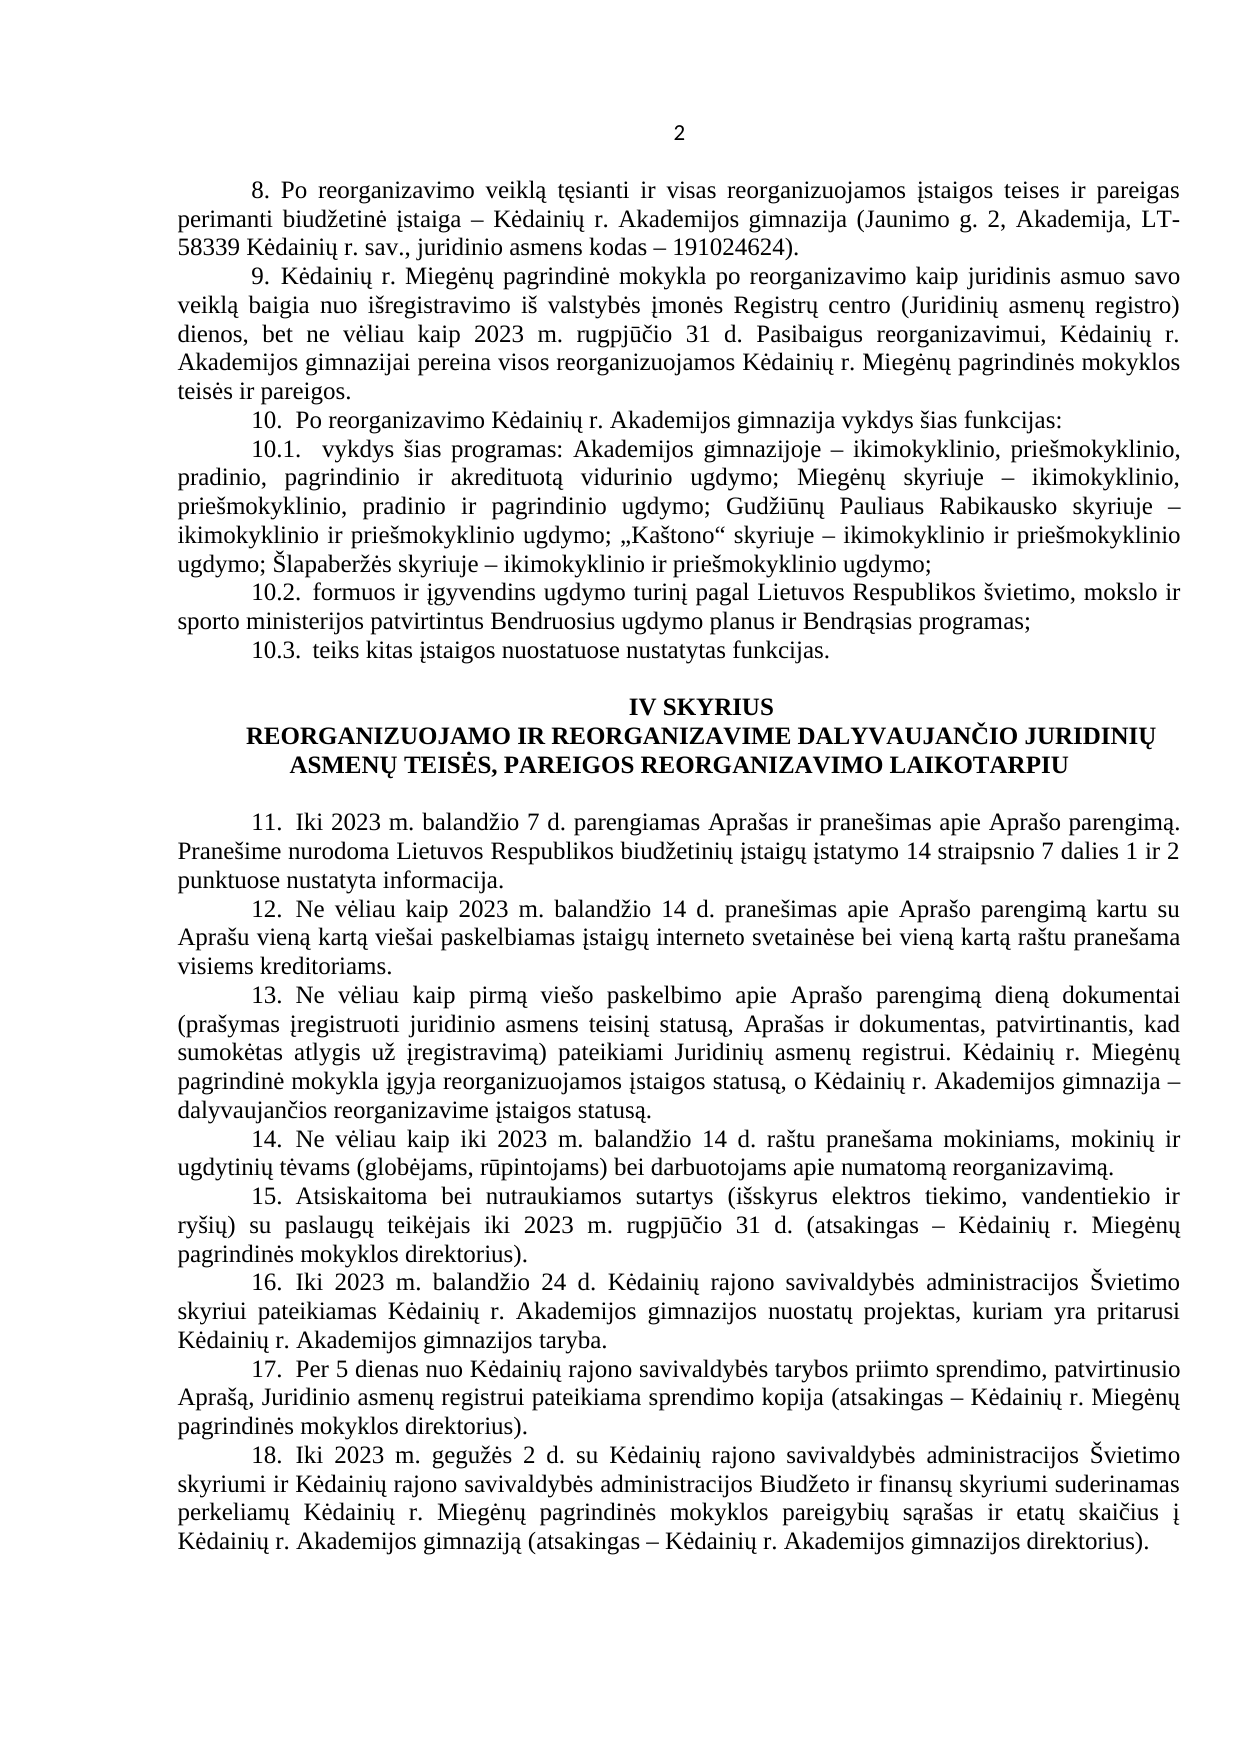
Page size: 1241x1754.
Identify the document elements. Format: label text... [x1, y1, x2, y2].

text 9. Kėdainių r. Miegėnų pagrindinė mokykla po reorganizavimo kaip juridinis asmuo savo veiklą baigia nuo išregistravimo iš valstybės įmonės Registrų centro (Juridinių asmenų registro) dienos, bet ne vėliau kaip 2023 m. rugpjūčio 31 d. Pasibaigus reorganizavimui, Kėdainių r. Akademijos gimnazijai pereina visos reorganizuojamos Kėdainių r. Miegėnų pagrindinės mokyklos teisės ir pareigos. [177, 261, 1181, 405]
text 10.3. teiks kitas įstaigos nuostatuose nustatytas funkcijas. [177, 635, 1181, 664]
text 18. Iki 2023 m. gegužės 2 d. su Kėdainių rajono savivaldybės administracijos Švietimo skyriumi ir Kėdainių rajono savivaldybės administracijos Biudžeto ir finansų skyriumi suderinamas perkeliamų Kėdainių r. Miegėnų pagrindinės mokyklos pareigybių sąrašas ir etatų skaičius į Kėdainių r. Akademijos gimnaziją (atsakingas – Kėdainių r. Akademijos gimnazijos direktorius). [177, 1440, 1181, 1555]
text 10. Po reorganizavimo Kėdainių r. Akademijos gimnazija vykdys šias funkcijas: [177, 405, 1181, 434]
text 10.2. formuos ir įgyvendins ugdymo turinį pagal Lietuvos Respublikos švietimo, mokslo ir sporto ministerijos patvirtintus Bendruosius ugdymo planus ir Bendrąsias programas; [177, 577, 1181, 635]
text 8. Po reorganizavimo veiklą tęsianti ir visas reorganizuojamos įstaigos teises ir pareigas perimanti biudžetinė įstaiga – Kėdainių r. Akademijos gimnazija (Jaunimo g. 2, Akademija, LT-58339 Kėdainių r. sav., juridinio asmens kodas – 191024624). [177, 175, 1181, 261]
text IV SKYRIUS [177, 692, 1181, 721]
text 10.1. vykdys šias programas: Akademijos gimnazijoje – ikimokyklinio, priešmokyklinio, pradinio, pagrindinio ir akredituotą vidurinio ugdymo; Miegėnų skyriuje – ikimokyklinio, priešmokyklinio, pradinio ir pagrindinio ugdymo; Gudžiūnų Pauliaus Rabikausko skyriuje – ikimokyklinio ir priešmokyklinio ugdymo; „Kaštono“ skyriuje – ikimokyklinio ir priešmokyklinio ugdymo; Šlapaberžės skyriuje – ikimokyklinio ir priešmokyklinio ugdymo; [177, 434, 1181, 577]
text 14. Ne vėliau kaip iki 2023 m. balandžio 14 d. raštu pranešama mokiniams, mokinių ir ugdytinių tėvams (globėjams, rūpintojams) bei darbuotojams apie numatomą reorganizavimą. [177, 1124, 1181, 1181]
text REORGANIZUOJAMO IR REORGANIZAVIME DALYVAUJANČIO JURIDINIŲ ASMENŲ TEISĖS, PAREIGOS REORGANIZAVIMO LAIKOTARPIU [177, 721, 1181, 779]
text 12. Ne vėliau kaip 2023 m. balandžio 14 d. pranešimas apie Aprašo parengimą kartu su Aprašu vieną kartą viešai paskelbiamas įstaigų interneto svetainėse bei vieną kartą raštu pranešama visiems kreditoriams. [177, 894, 1181, 980]
text 15. Atsiskaitoma bei nutraukiamos sutartys (išskyrus elektros tiekimo, vandentiekio ir ryšių) su paslaugų teikėjais iki 2023 m. rugpjūčio 31 d. (atsakingas – Kėdainių r. Miegėnų pagrindinės mokyklos direktorius). [177, 1181, 1181, 1267]
text 16. Iki 2023 m. balandžio 24 d. Kėdainių rajono savivaldybės administracijos Švietimo skyriui pateikiamas Kėdainių r. Akademijos gimnazijos nuostatų projektas, kuriam yra pritarusi Kėdainių r. Akademijos gimnazijos taryba. [177, 1267, 1181, 1354]
text 13. Ne vėliau kaip pirmą viešo paskelbimo apie Aprašo parengimą dieną dokumentai (prašymas įregistruoti juridinio asmens teisinį statusą, Aprašas ir dokumentas, patvirtinantis, kad sumokėtas atlygis už įregistravimą) pateikiami Juridinių asmenų registrui. Kėdainių r. Miegėnų pagrindinė mokykla įgyja reorganizuojamos įstaigos statusą, o Kėdainių r. Akademijos gimnazija – dalyvaujančios reorganizavime įstaigos statusą. [177, 980, 1181, 1124]
text 11. Iki 2023 m. balandžio 7 d. parengiamas Aprašas ir pranešimas apie Aprašo parengimą. Pranešime nurodoma Lietuvos Respublikos biudžetinių įstaigų įstatymo 14 straipsnio 7 dalies 1 ir 2 punktuose nustatyta informacija. [177, 807, 1181, 894]
text 17. Per 5 dienas nuo Kėdainių rajono savivaldybės tarybos priimto sprendimo, patvirtinusio Aprašą, Juridinio asmenų registrui pateikiama sprendimo kopija (atsakingas – Kėdainių r. Miegėnų pagrindinės mokyklos direktorius). [177, 1354, 1181, 1440]
